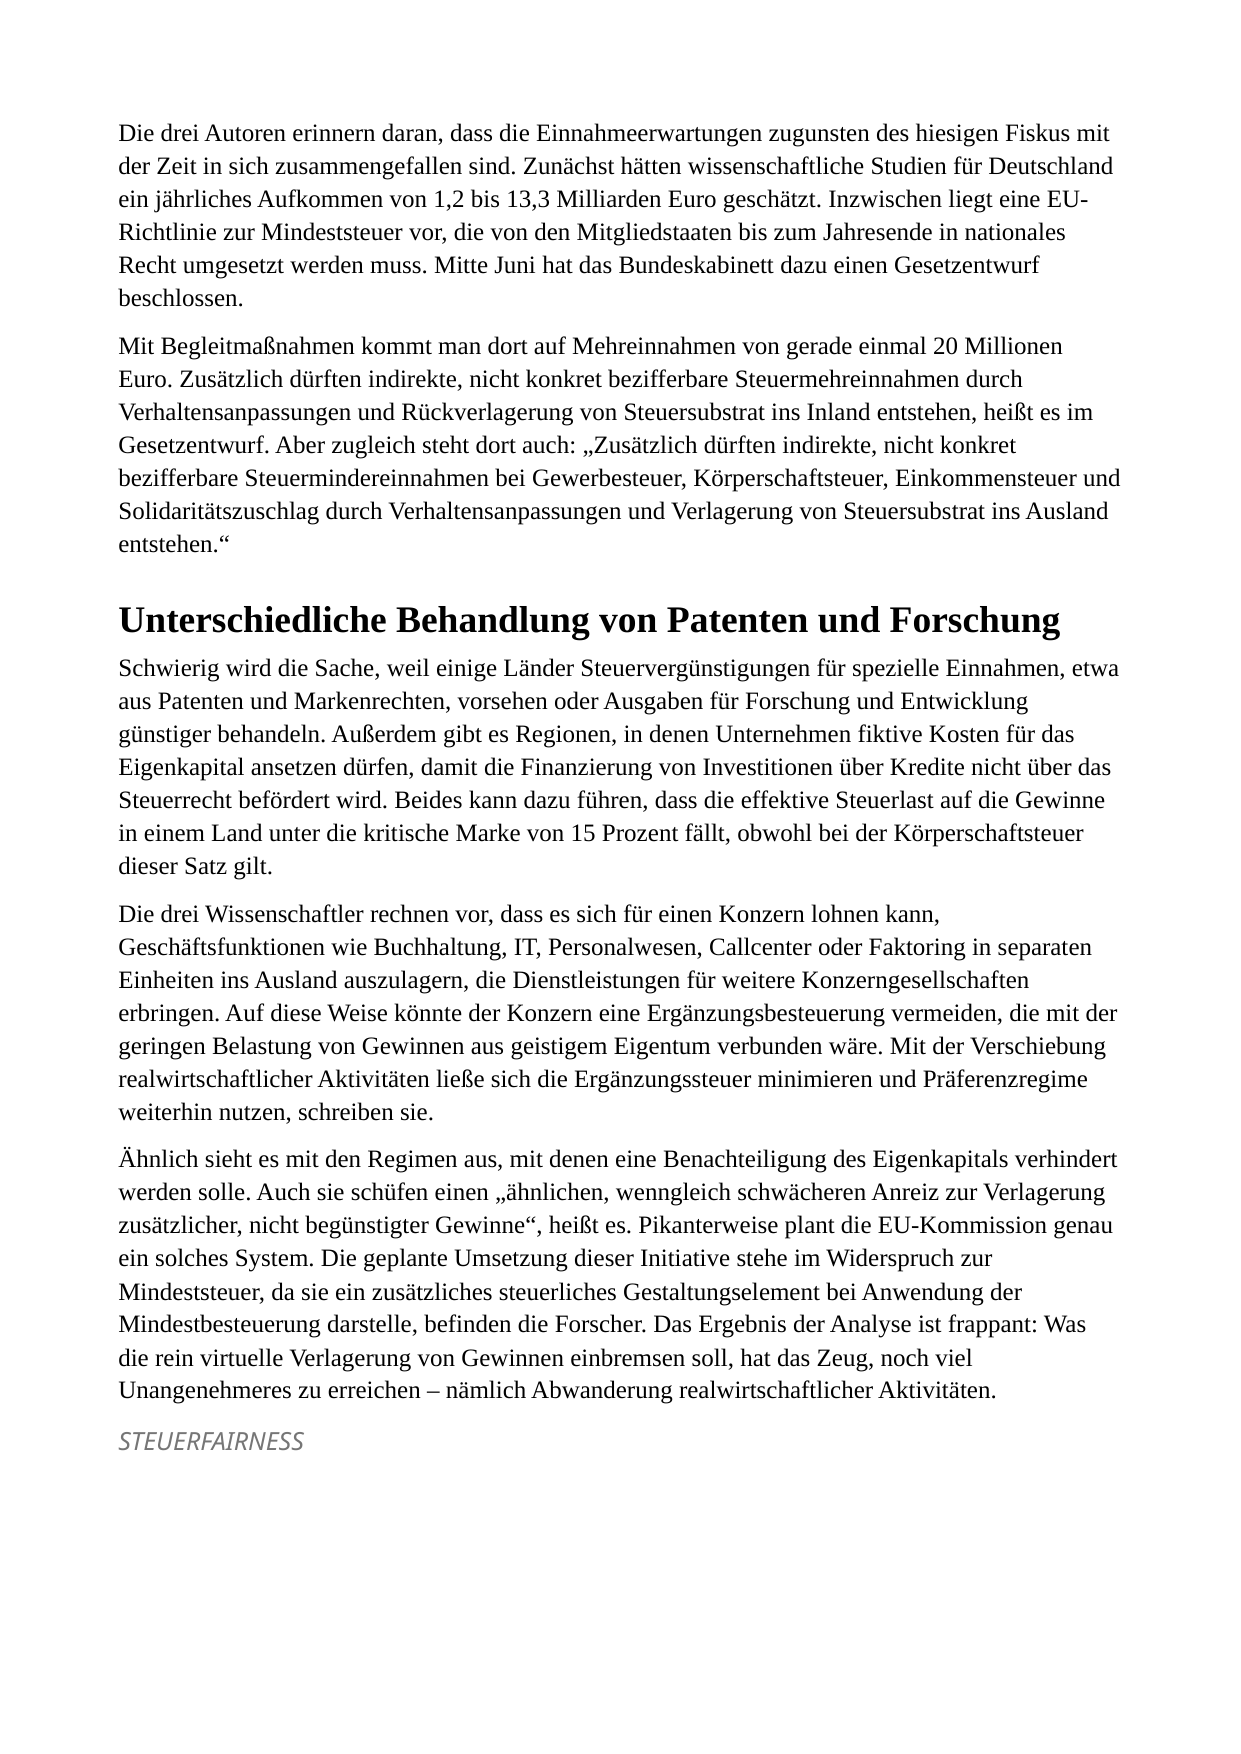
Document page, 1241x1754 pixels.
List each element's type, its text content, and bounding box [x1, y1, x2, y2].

text Die drei Autoren erinnern daran, dass die Einnahmeerwartungen zugunsten des hiesigen Fiskus mit der Zeit in sich zusammengefallen sind. Zunächst hätten wissenschaftliche Studien für Deutschland ein jährliches Aufkommen von 1,2 bis 13,3 Milliarden Euro geschätzt. Inzwischen liegt eine EU-Richtlinie zur Mindeststeuer vor, die von den Mitgliedstaaten bis zum Jahresende in nationales Recht umgesetzt werden muss. Mitte Juni hat das Bundeskabinett dazu einen Gesetzentwurf beschlossen. [118, 118, 1122, 312]
text Die drei Wissenschaftler rechnen vor, dass es sich für einen Konzern lohnen kann, Geschäftsfunktionen wie Buchhaltung, IT, Personalwesen, Callcenter oder Faktoring in separaten Einheiten ins Ausland auszulagern, die Dienstleistungen für weitere Konzerngesellschaften erbringen. Auf diese Weise könnte der Konzern eine Ergänzungsbesteuerung vermeiden, die mit der geringen Belastung von Gewinnen aus geistigem Eigentum verbunden wäre. Mit der Verschiebung realwirtschaftlicher Aktivitäten ließe sich die Ergänzungssteuer minimieren und Präferenzregime weiterhin nutzen, schreiben sie. [118, 899, 1122, 1126]
text STEUERFAIRNESS [118, 1423, 1122, 1457]
text Schwierig wird die Sache, weil einige Länder Steuervergünstigungen für spezielle Einnahmen, etwa aus Patenten und Markenrechten, vorsehen oder Ausgaben für Forschung und Entwicklung günstiger behandeln. Außerdem gibt es Regionen, in denen Unternehmen fiktive Kosten für das Eigenkapital ansetzen dürfen, damit die Finanzierung von Investitionen über Kredite nicht über das Steuerrecht befördert wird. Beides kann dazu führen, dass die effektive Steuerlast auf die Gewinne in einem Land unter die kritische Marke von 15 Prozent fällt, obwohl bei der Körperschaftsteuer dieser Satz gilt. [118, 653, 1122, 880]
text Mit Begleitmaßnahmen kommt man dort auf Mehreinnahmen von gerade einmal 20 Millionen Euro. Zusätzlich dürften indirekte, nicht konkret bezifferbare Steuermehreinnahmen durch Verhaltensanpassungen und Rückverlagerung von Steuersubstrat ins Inland entstehen, heißt es im Gesetzentwurf. Aber zugleich steht dort auch: „Zusätzlich dürften indirekte, nicht konkret bezifferbare Steuermindereinnahmen bei Gewerbesteuer, Körperschaftsteuer, Einkommensteuer und Solidaritätszuschlag durch Verhaltensanpassungen und Verlagerung von Steuersubs­trat ins Ausland entstehen.“ [118, 331, 1122, 558]
text Ähnlich sieht es mit den Regimen aus, mit denen eine Benachteiligung des Eigenkapitals verhindert werden solle. Auch sie schüfen einen „ähnlichen, wenngleich schwächeren Anreiz zur Verlagerung zusätzlicher, nicht begünstigter Gewinne“, heißt es. Pikanterweise plant die EU-Kommission genau ein solches System. Die geplante Umsetzung dieser Initiative stehe im Widerspruch zur Mindeststeuer, da sie ein zusätzliches steuerliches Gestaltungselement bei Anwendung der Mindestbesteuerung darstelle, befinden die Forscher. Das Ergebnis der Analyse ist frappant: Was die rein virtuelle Verlagerung von Gewinnen einbremsen soll, hat das Zeug, noch viel Unangenehmeres zu erreichen – nämlich Abwanderung realwirtschaftlicher Aktivitäten. [118, 1144, 1122, 1404]
subtitle Unterschiedliche Behandlung von Patenten und Forschung [118, 597, 1122, 641]
